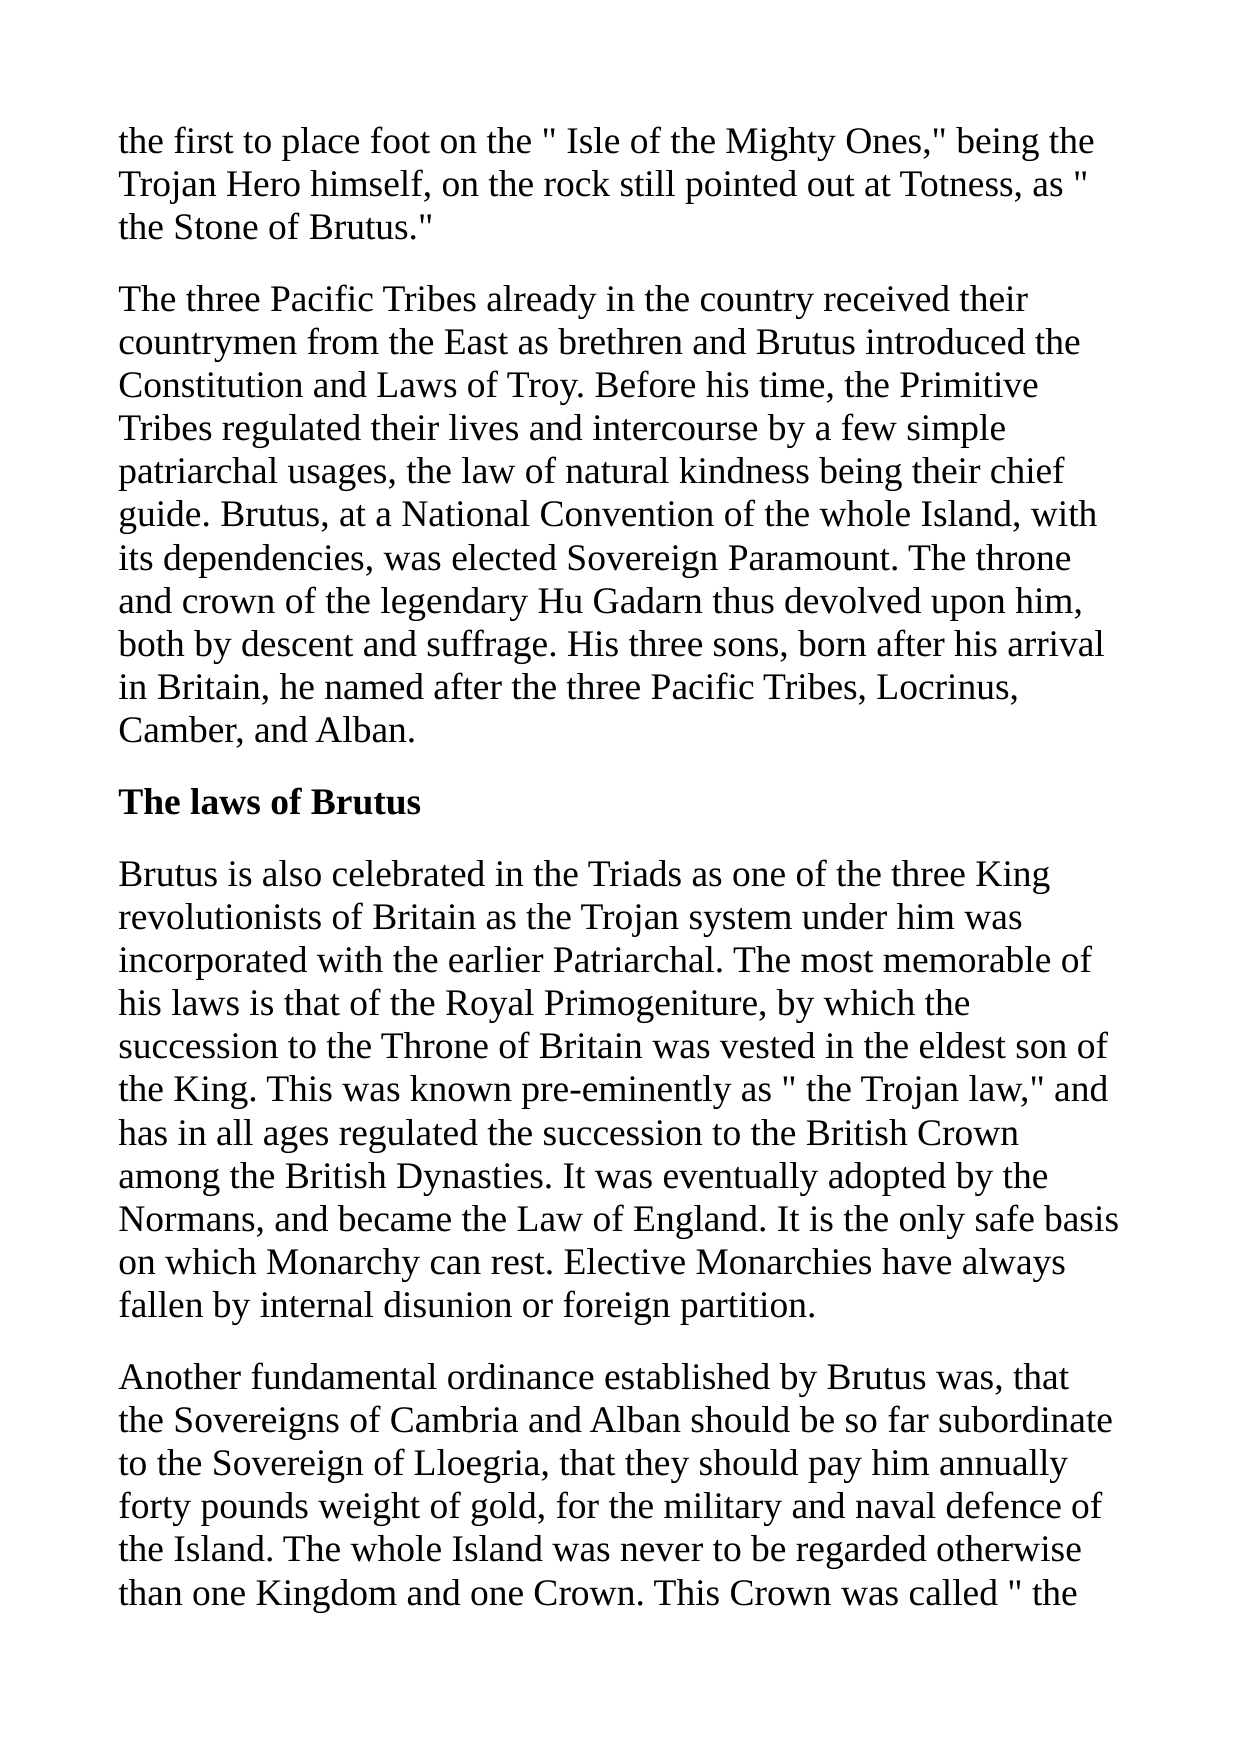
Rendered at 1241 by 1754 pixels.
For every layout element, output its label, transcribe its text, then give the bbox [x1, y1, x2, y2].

text The three Pacific Tribes already in the country received their countrymen from the East as brethren and Brutus introduced the Constitution and Laws of Troy. Before his time, the Primitive Tribes regulated their lives and intercourse by a few simple patriarchal usages, the law of natural kindness being their chief guide. Brutus, at a National Convention of the whole Island, with its dependencies, was elected Sovereign Paramount. The throne and crown of the legendary Hu Gadarn thus devolved upon him, both by descent and suffrage. His three sons, born after his arrival in Britain, he named after the three Pacific Tribes, Locrinus, Camber, and Alban. [118, 276, 1122, 751]
text Another fundamental ordinance established by Brutus was, that the Sovereigns of Cambria and Alban should be so far subordinate to the Sovereign of Lloegria, that they should pay him annually forty pounds weight of gold, for the military and naval defence of the Island. The whole Island was never to be regarded otherwise than one Kingdom and one Crown. This Crown was called " the [118, 1354, 1122, 1613]
text the first to place foot on the " Isle of the Mighty Ones," being the Trojan Hero himself, on the rock still pointed out at Totness, as " the Stone of Brutus." [118, 118, 1122, 247]
text The laws of Brutus [118, 779, 1122, 822]
text Brutus is also celebrated in the Triads as one of the three King revolutionists of Britain as the Trojan system under him was incorporated with the earlier Patriarchal. The most memorable of his laws is that of the Royal Primogeniture, by which the succession to the Throne of Britain was vested in the eldest son of the King. This was known pre-eminently as " the Trojan law," and has in all ages regulated the succession to the British Crown among the British Dynasties. It was eventually adopted by the Normans, and became the Law of England. It is the only safe basis on which Monarchy can rest. Elective Monarchies have always fallen by internal disunion or foreign partition. [118, 851, 1122, 1326]
